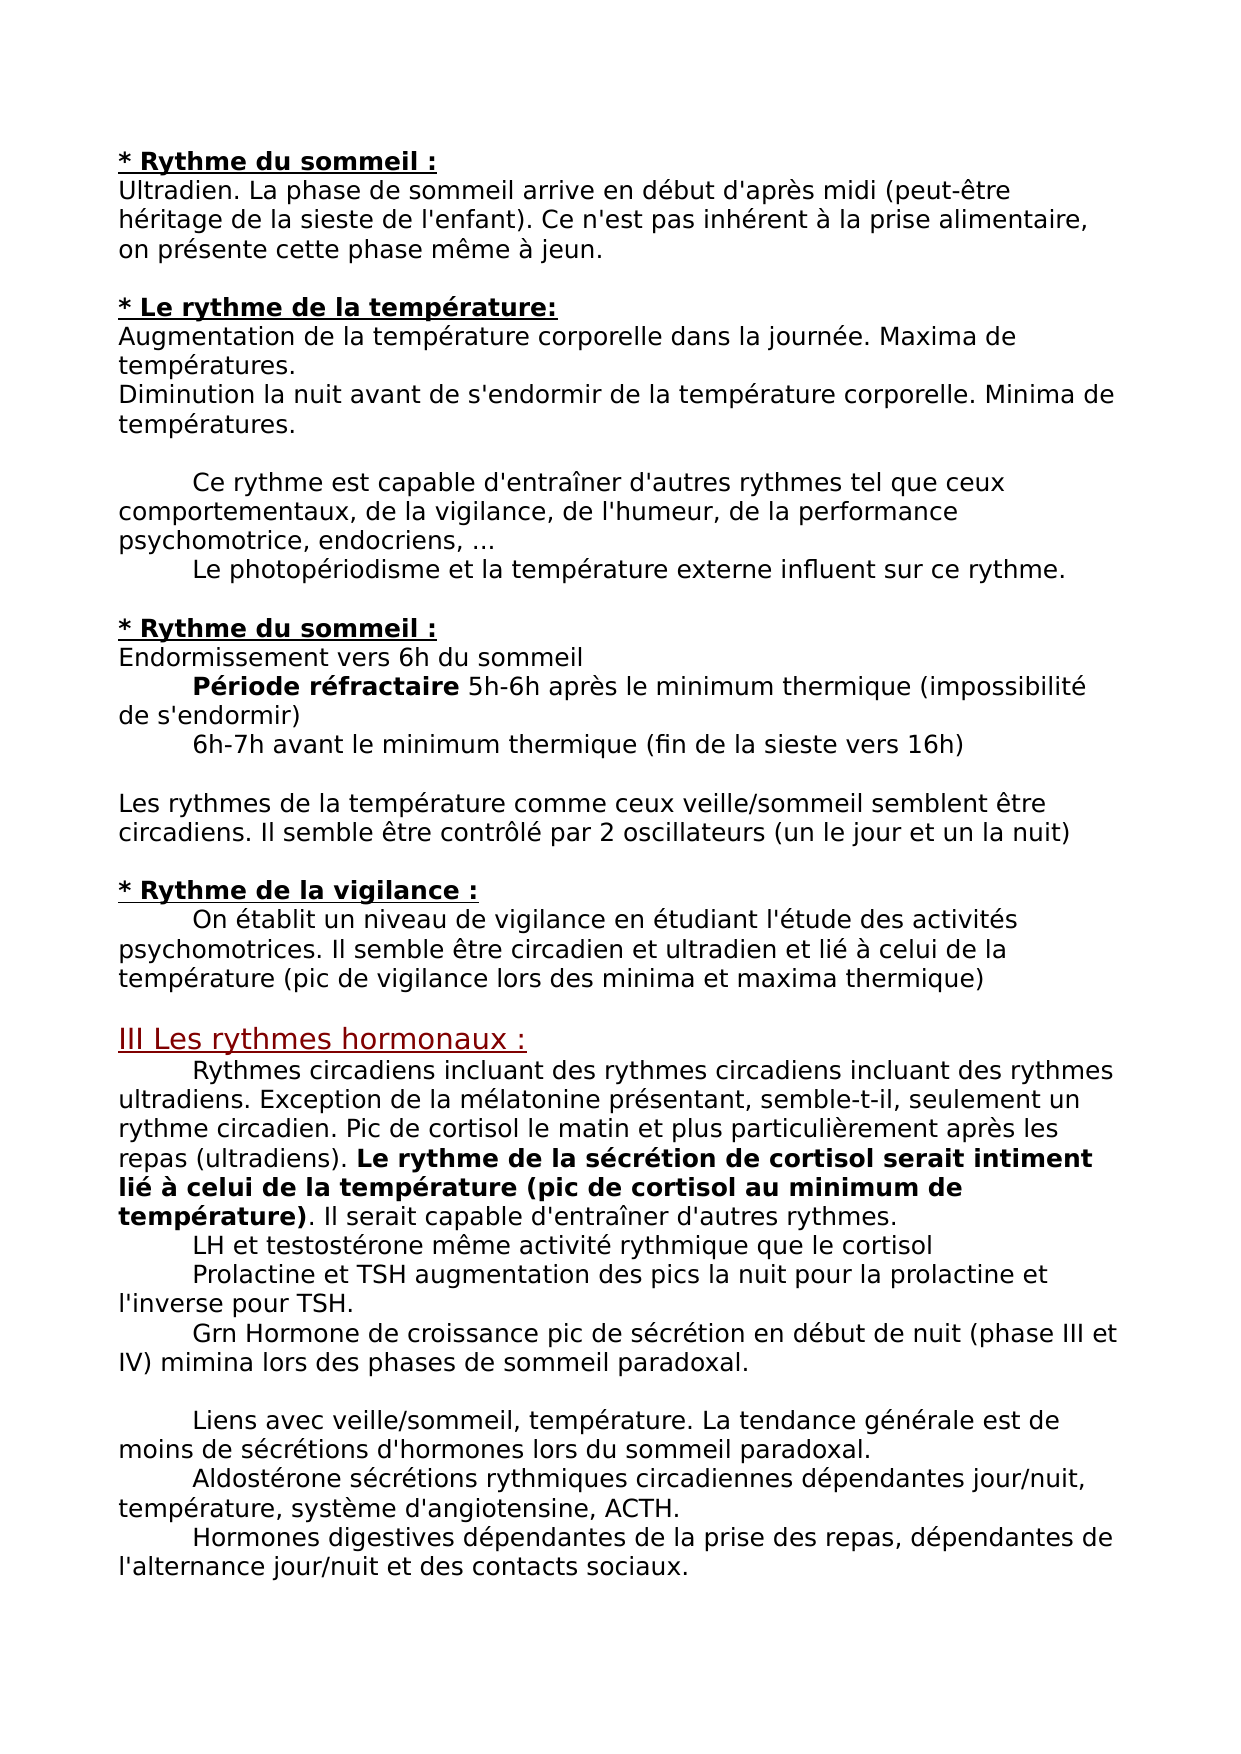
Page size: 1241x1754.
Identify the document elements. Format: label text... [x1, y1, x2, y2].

text Diminution la nuit avant de s'endormir de la température corporelle. Minima de températures. [118, 381, 1122, 439]
text Augmentation de la température corporelle dans la journée. Maxima de températures. [118, 322, 1122, 381]
text Prolactine et TSH augmentation des pics la nuit pour la prolactine et l'inverse pour TSH. [118, 1260, 1122, 1319]
text Le photopériodisme et la température externe influent sur ce rythme. [118, 556, 1122, 585]
text Aldostérone sécrétions rythmiques circadiennes dépendantes jour/nuit, température, système d'angiotensine, ACTH. [118, 1464, 1122, 1523]
text Période réfractaire 5h-6h après le minimum thermique (impossibilité de s'endormir) [118, 672, 1122, 731]
text * Rythme du sommeil : [118, 147, 1122, 176]
text * Rythme de la vigilance : [118, 876, 1122, 906]
text Grn Hormone de croissance pic de sécrétion en début de nuit (phase III et IV) mimina lors des phases de sommeil paradoxal. [118, 1319, 1122, 1377]
text Ce rythme est capable d'entraîner d'autres rythmes tel que ceux comportementaux, de la vigilance, de l'humeur, de la performance psychomotrice, endocriens, ... [118, 468, 1122, 556]
text Les rythmes de la température comme ceux veille/sommeil semblent être circadiens. Il semble être contrôlé par 2 oscillateurs (un le jour et un la nuit) [118, 789, 1122, 847]
text 6h-7h avant le minimum thermique (fin de la sieste vers 16h) [118, 731, 1122, 760]
text * Rythme du sommeil : [118, 614, 1122, 643]
text Ultradien. La phase de sommeil arrive en début d'après midi (peut-être héritage de la sieste de l'enfant). Ce n'est pas inhérent à la prise alimentaire, on présente cette phase même à jeun. [118, 176, 1122, 264]
text Hormones digestives dépendantes de la prise des repas, dépendantes de l'alternance jour/nuit et des contacts sociaux. [118, 1523, 1122, 1581]
text III Les rythmes hormonaux : [118, 1022, 1122, 1056]
text Liens avec veille/sommeil, température. La tendance générale est de moins de sécrétions d'hormones lors du sommeil paradoxal. [118, 1406, 1122, 1464]
text On établit un niveau de vigilance en étudiant l'étude des activités psychomotrices. Il semble être circadien et ultradien et lié à celui de la température (pic de vigilance lors des minima et maxima thermique) [118, 906, 1122, 993]
text * Le rythme de la température: [118, 293, 1122, 322]
text LH et testostérone même activité rythmique que le cortisol [118, 1231, 1122, 1260]
text Rythmes circadiens incluant des rythmes circadiens incluant des rythmes ultradiens. Exception de la mélatonine présentant, semble-t-il, seulement un rythme circadien. Pic de cortisol le matin et plus particulièrement après les repas (ultradiens). Le rythme de la sécrétion de cortisol serait intiment lié à celui de la température (pic de cortisol au minimum de température). Il serait capable d'entraîner d'autres rythmes. [118, 1056, 1122, 1231]
text Endormissement vers 6h du sommeil [118, 643, 1122, 672]
